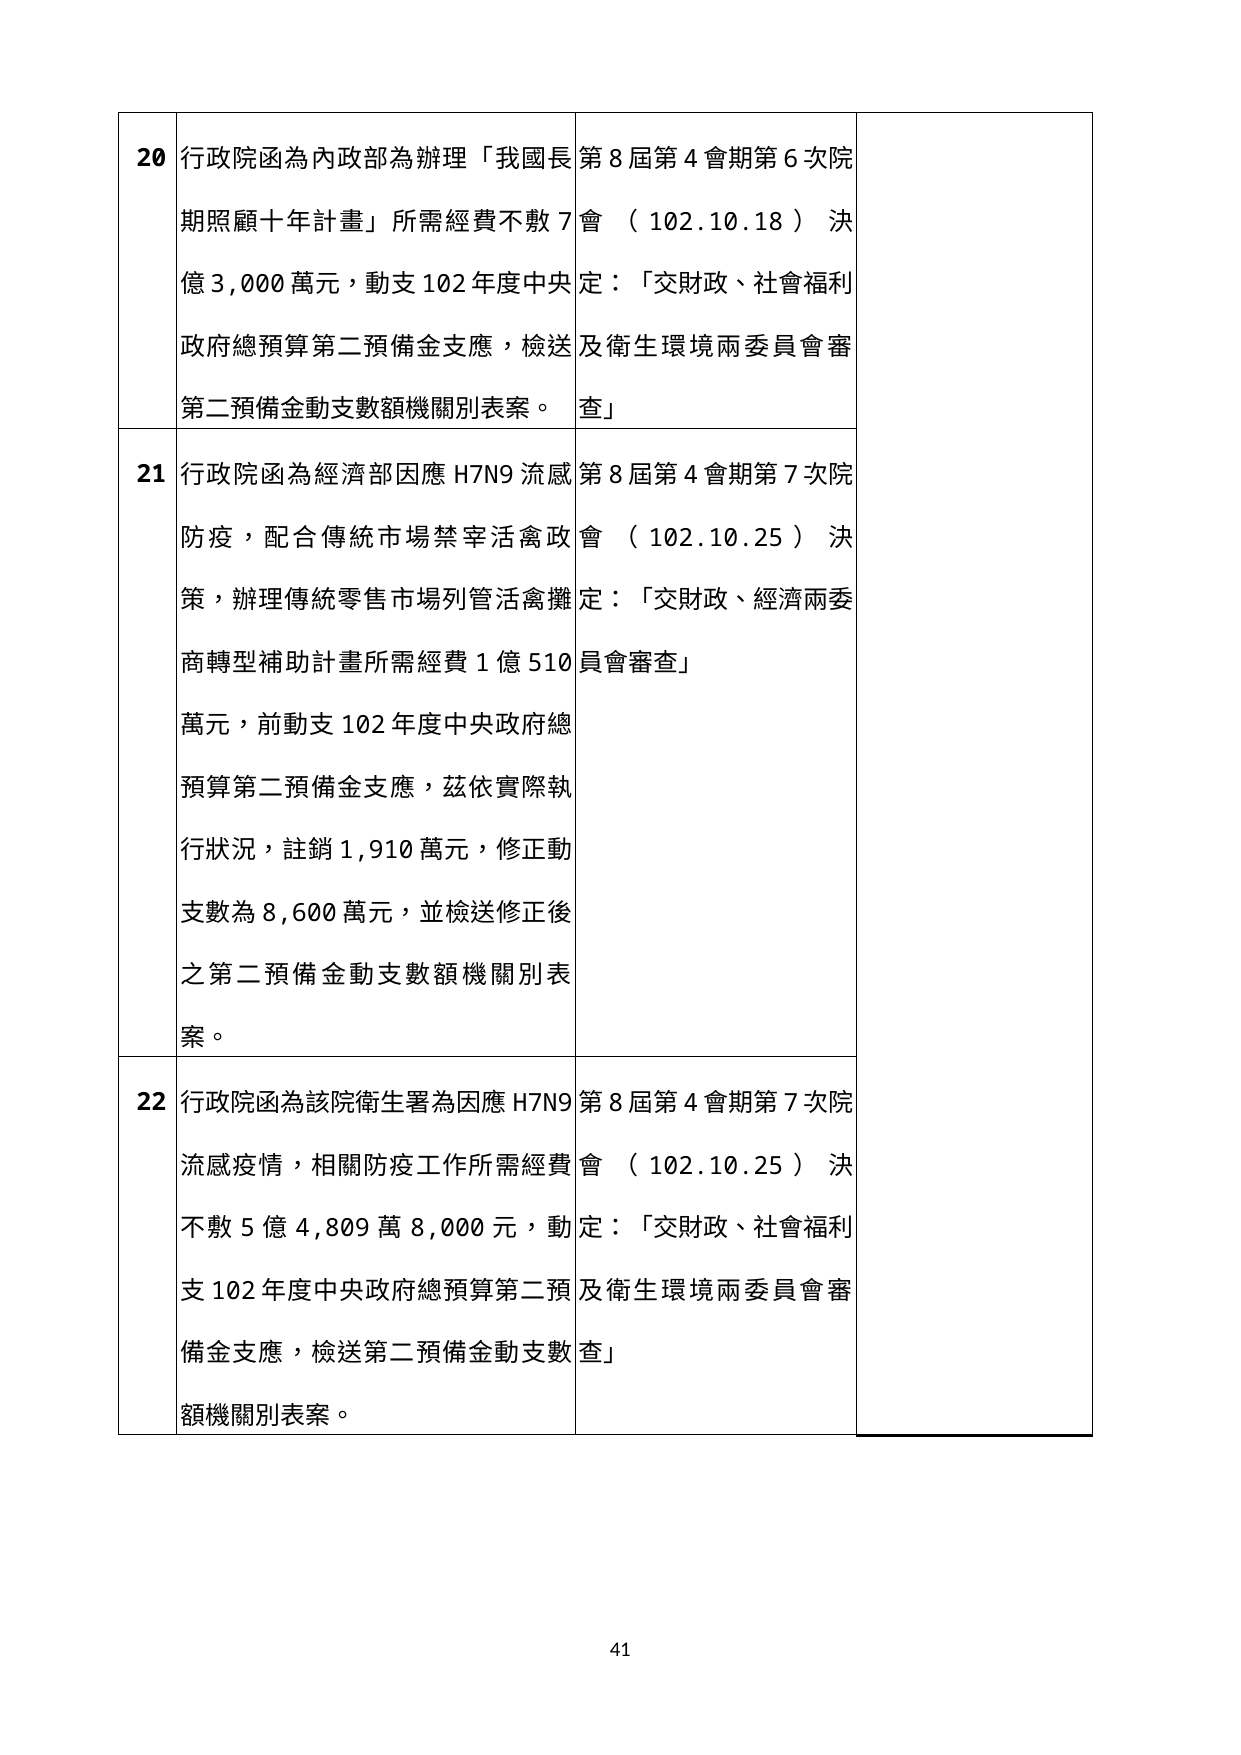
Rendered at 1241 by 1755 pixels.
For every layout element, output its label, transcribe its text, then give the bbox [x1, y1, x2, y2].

table_cell 第8屆第4會期第7次院會（102.10.25）決定：「交財政、社會福利及衛生環境兩委員會審查」 [576, 1057, 856, 1434]
table_cell [119, 429, 176, 1056]
table_cell [119, 113, 176, 428]
table_cell 第8屆第4會期第6次院會（102.10.18）決定：「交財政、社會福利及衛生環境兩委員會審查」 [576, 113, 856, 428]
table_cell 行政院函為經濟部因應H7N9流感防疫，配合傳統市場禁宰活禽政策，辦理傳統零售市場列管活禽攤商轉型補助計畫所需經費1億510萬元，前動支102年度中央政府總預算第二預備金支應，茲依實際執行狀況，註銷1,910萬元，修正動支數為8,600萬元，並檢送修正後之第二預備金動支數額機關別表案。 [177, 429, 575, 1056]
table_cell 第8屆第4會期第7次院會（102.10.25）決定：「交財政、經濟兩委員會審查」 [576, 429, 856, 1056]
table_cell [119, 1057, 176, 1434]
table_cell 行政院函為該院衛生署為因應H7N9流感疫情，相關防疫工作所需經費不敷5億4,809萬8,000元，動支102年度中央政府總預算第二預備金支應，檢送第二預備金動支數額機關別表案。 [177, 1057, 575, 1434]
table_header [857, 113, 1092, 1434]
table_cell 行政院函為內政部為辦理「我國長期照顧十年計畫」所需經費不敷7億3,000萬元，動支102年度中央政府總預算第二預備金支應，檢送第二預備金動支數額機關別表案。 [177, 113, 575, 428]
